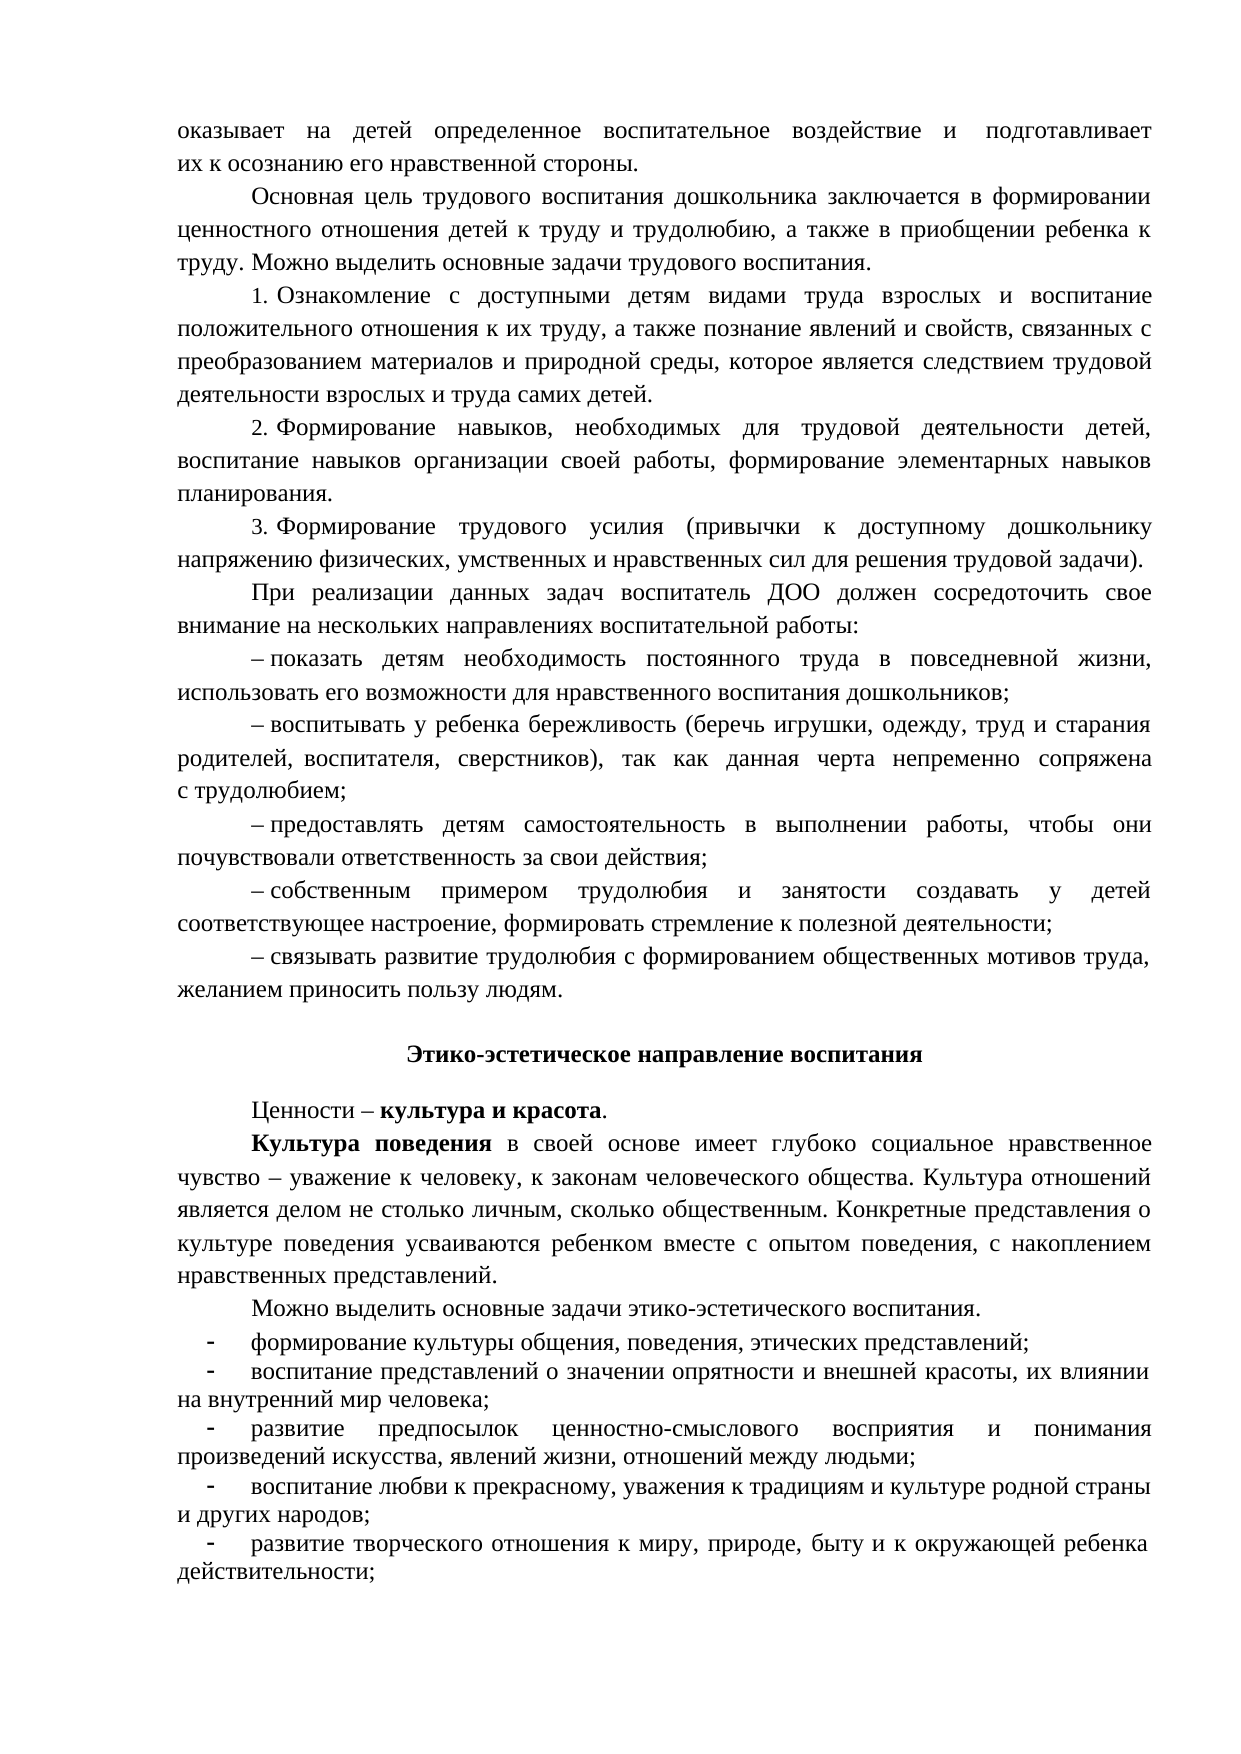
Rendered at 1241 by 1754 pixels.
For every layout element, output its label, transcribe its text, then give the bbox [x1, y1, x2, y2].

list воспитание представлений о значении опрятности и внешней красоты, их влиянии на внутренний мир человека; [177, 1356, 1152, 1413]
subtitle Этико-эстетическое направление воспитания [186, 1039, 1143, 1068]
list предоставлять детям самостоятельность в выполнении работы, чтобы они почувствовали ответственность за свои действия; [177, 809, 1152, 870]
text оказывает на детей определенное воспитательное воздействие и подготавливает их к осознанию его нравственной стороны. [177, 115, 1152, 177]
list воспитывать у ребенка бережливость (беречь игрушки, одежду, труд и старания родителей, воспитателя, сверстников), так как данная черта непременно сопряжена с трудолюбием; [177, 709, 1152, 804]
text Можно выделить основные задачи этико-эстетического воспитания. [251, 1294, 1176, 1322]
list Ознакомление с доступными детям видами труда взрослых и воспитание положительного отношения к их труду, а также познание явлений и свойств, связанных с преобразованием материалов и природной среды, которое является следствием трудовой деятельности взрослых и труда самих детей. [177, 280, 1152, 408]
list развитие предпосылок ценностно-смыслового восприятия и понимания произведений искусства, явлений жизни, отношений между людьми; [177, 1413, 1152, 1470]
list воспитание любви к прекрасному, уважения к традициям и культуре родной страны и других народов; [177, 1471, 1152, 1528]
text Ценности – культура и красота. [251, 1095, 1176, 1124]
list собственным примером трудолюбия и занятости создавать у детей соответствующее настроение, формировать стремление к полезной деятельности; [177, 875, 1151, 936]
text При реализации данных задач воспитатель ДОО должен сосредоточить свое внимание на нескольких направлениях воспитательной работы: [177, 577, 1152, 639]
text Культура поведения в своей основе имеет глубоко социальное нравственное чувство – уважение к человеку, к законам человеческого общества. Культура отношений является делом не столько личным, сколько общественным. Конкретные представления о культуре поведения усваиваются ребенком вместе с опытом поведения, с накоплением нравственных представлений. [177, 1128, 1152, 1289]
list Формирование навыков, необходимых для трудовой деятельности детей, воспитание навыков организации своей работы, формирование элементарных навыков планирования. [177, 412, 1152, 507]
text Основная цель трудового воспитания дошкольника заключается в формировании ценностного отношения детей к труду и трудолюбию, а также в приобщении ребенка к труду. Можно выделить основные задачи трудового воспитания. [177, 181, 1152, 276]
list показать детям необходимость постоянного труда в повседневной жизни, использовать его возможности для нравственного воспитания дошкольников; [177, 643, 1152, 705]
list развитие творческого отношения к миру, природе, быту и к окружающей ребенка действительности; [177, 1528, 1151, 1585]
list связывать развитие трудолюбия с формированием общественных мотивов труда, желанием приносить пользу людям. [177, 941, 1151, 1002]
list формирование культуры общения, поведения, этических представлений; [206, 1327, 1176, 1355]
list Формирование трудового усилия (привычки к доступному дошкольнику напряжению физических, умственных и нравственных сил для решения трудовой задачи). [177, 511, 1152, 573]
